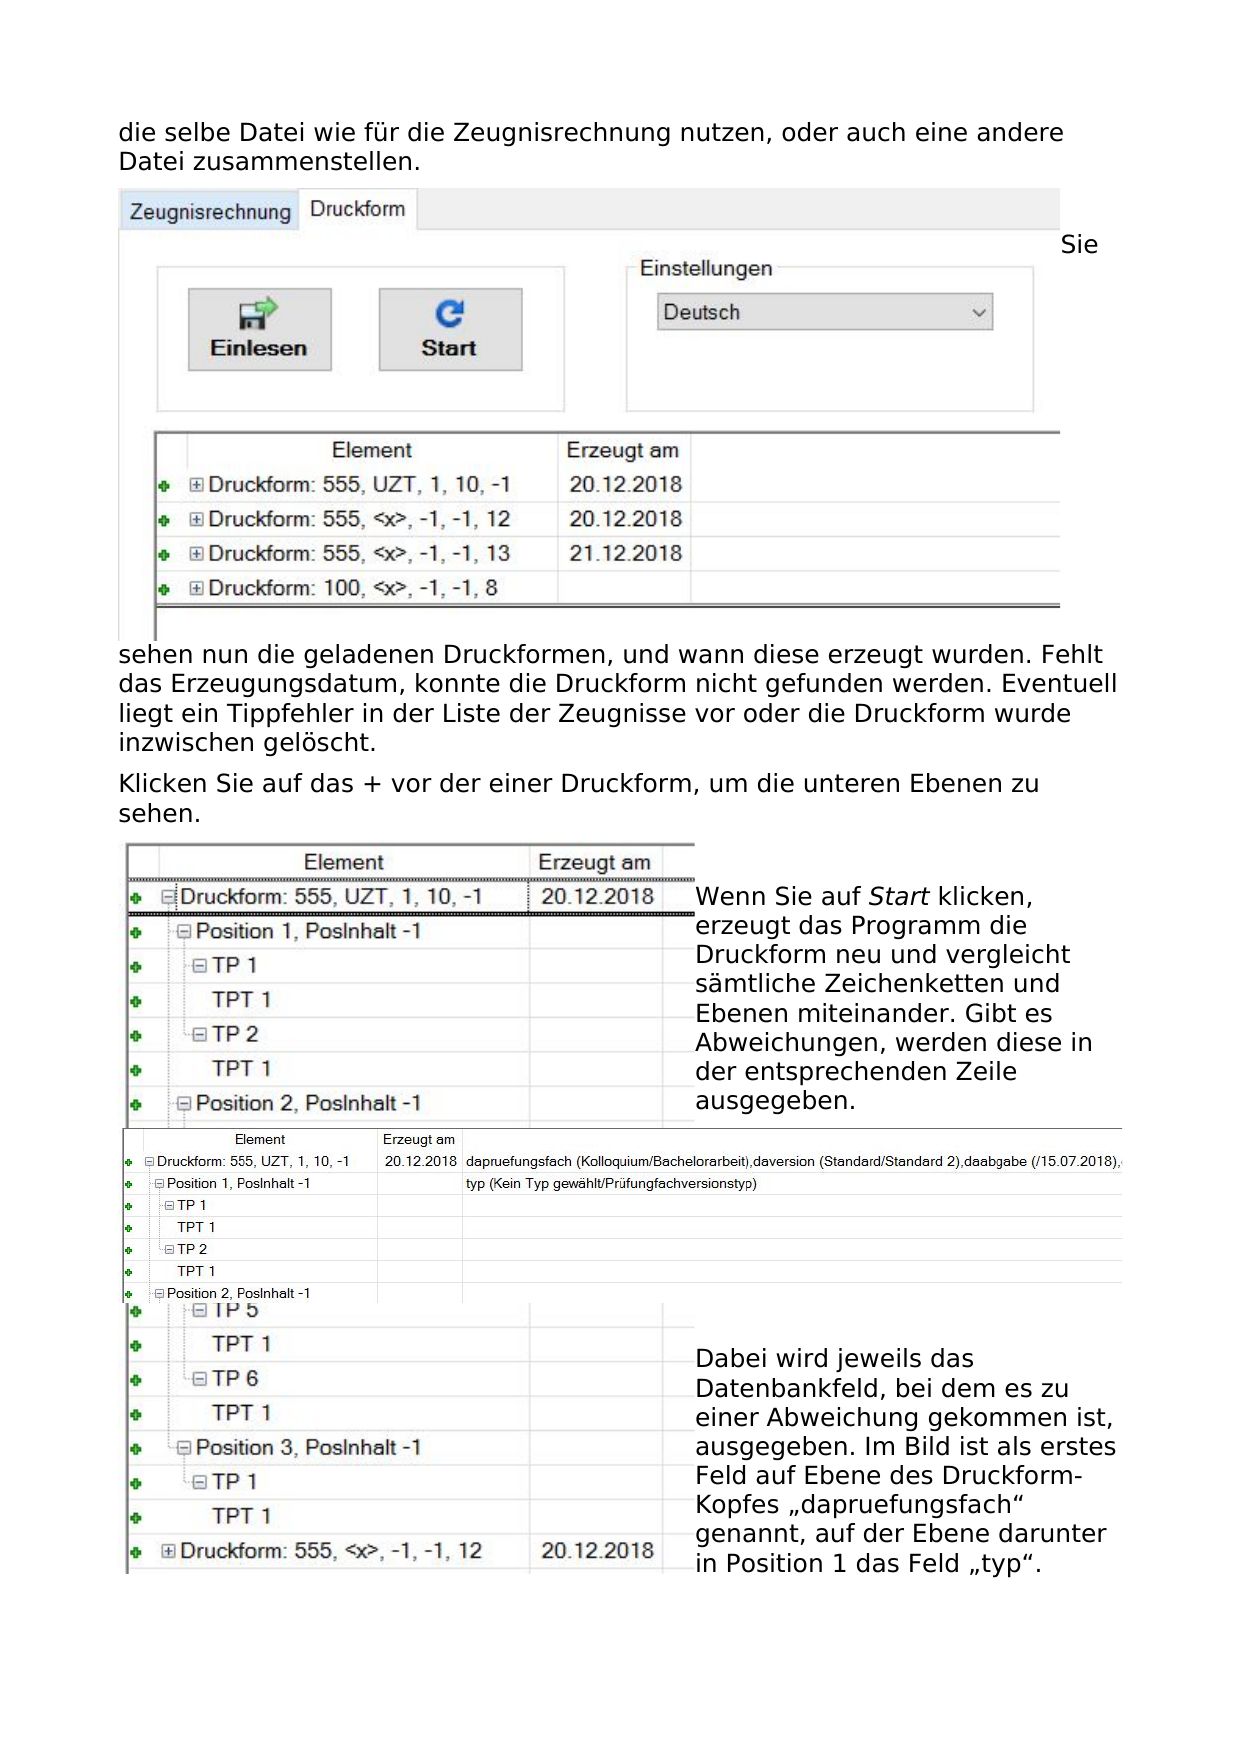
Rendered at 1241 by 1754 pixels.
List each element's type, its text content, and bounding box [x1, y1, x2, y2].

text Klicken Sie auf das + vor der einer Druckform, um die unteren Ebenen zu sehen. [118, 770, 1122, 828]
text Sie sehen nun die geladenen Druckformen, und wann diese erzeugt wurden. Fehlt das Erzeugungsdatum, konnte die Druckform nicht gefunden werden. Eventuell liegt ein Tippfehler in der Liste der Zeugnisse vor oder die Druckform wurde inzwischen gelöscht. [118, 231, 1122, 757]
text Dabei wird jeweils das Datenbankfeld, bei dem es zu einer Abweichung gekommen ist, ausgegeben. Im Bild ist als erstes Feld auf Ebene des Druckform-Kopfes „dapruefungsfach“ genannt, auf der Ebene darunter in Position 1 das Feld „typ“. [118, 1345, 1122, 1578]
picture [118, 840, 1123, 1574]
text Wenn Sie auf Start klicken, erzeugt das Programm die Druckform neu und vergleicht sämtliche Zeichenketten und Ebenen miteinander. Gibt es Abweichungen, werden diese in der entsprechenden Zeile ausgegeben. [695, 882, 1122, 1116]
text die selbe Datei wie für die Zeugnisrechnung nutzen, oder auch eine andere Datei zusammenstellen. [118, 118, 1122, 176]
picture [118, 188, 1061, 641]
